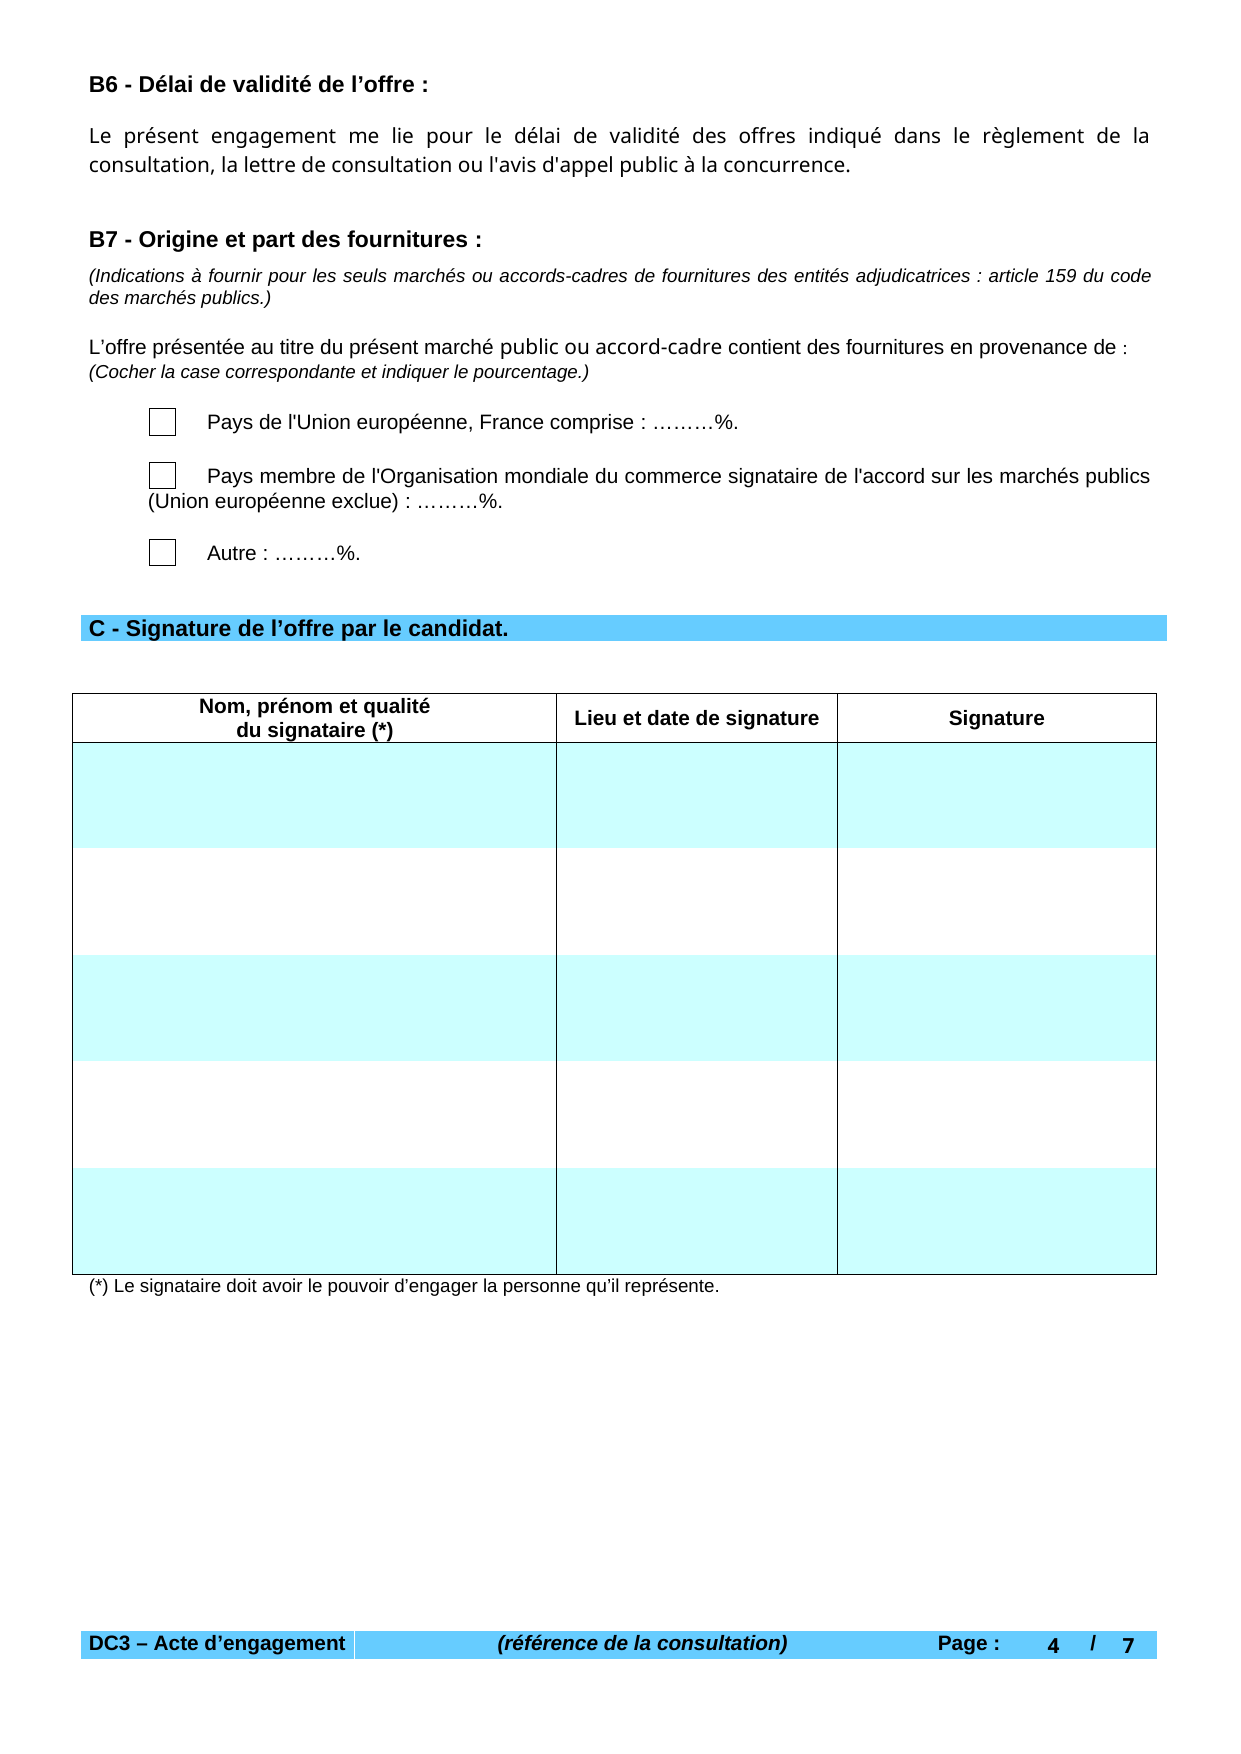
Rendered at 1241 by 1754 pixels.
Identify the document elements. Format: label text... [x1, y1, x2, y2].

text Autre : ………%. [148, 538, 1152, 567]
text B6 - Délai de validité de l’offre : [89, 71, 1152, 98]
table_header Lieu et date de signature [557, 694, 837, 742]
table_cell [838, 849, 1156, 955]
table_header Signature [838, 694, 1156, 742]
text B7 - Origine et part des fournitures : [89, 226, 1152, 253]
table_cell [557, 955, 837, 1061]
table_cell [838, 1061, 1156, 1168]
table_cell [557, 1168, 837, 1274]
table_cell [73, 1168, 556, 1274]
text (*) Le signataire doit avoir le pouvoir d’engager la personne qu’il représente. [89, 1275, 1152, 1297]
table_cell [557, 1061, 837, 1168]
table_cell [73, 955, 556, 1061]
text Le présent engagement me lie pour le délai de validité des offres indiqué dans le règlement de la consultation, la lettre de consultation ou l'avis d'appel public à la concurrence. [89, 122, 1152, 178]
text (Indications à fournir pour les seuls marchés ou accords-cadres de fournitures des entités adjudicatrices : article 159 du code des marchés publics.) [89, 265, 1152, 308]
table_header C - Signature de l’offre par le candidat. [81, 615, 1167, 641]
table_cell [557, 743, 837, 848]
table_cell [838, 955, 1156, 1061]
table_header Nom, prénom et qualité du signataire (*) [73, 694, 556, 742]
text Pays de l'Union européenne, France comprise : ………%. [148, 407, 1152, 436]
text Pays membre de l'Organisation mondiale du commerce signataire de l'accord sur les marchés publics (Union européenne exclue) : ………%. [148, 461, 1152, 513]
table_cell [557, 849, 837, 955]
table_cell [73, 1061, 556, 1168]
table_cell [73, 849, 556, 955]
table_cell [73, 743, 556, 848]
text L’offre présentée au titre du présent marché public ou accord-cadre contient des fournitures en provenance de : [89, 332, 1152, 361]
table_cell [838, 1168, 1156, 1274]
text (Cocher la case correspondante et indiquer le pourcentage.) [89, 361, 1152, 382]
table_cell [838, 743, 1156, 848]
